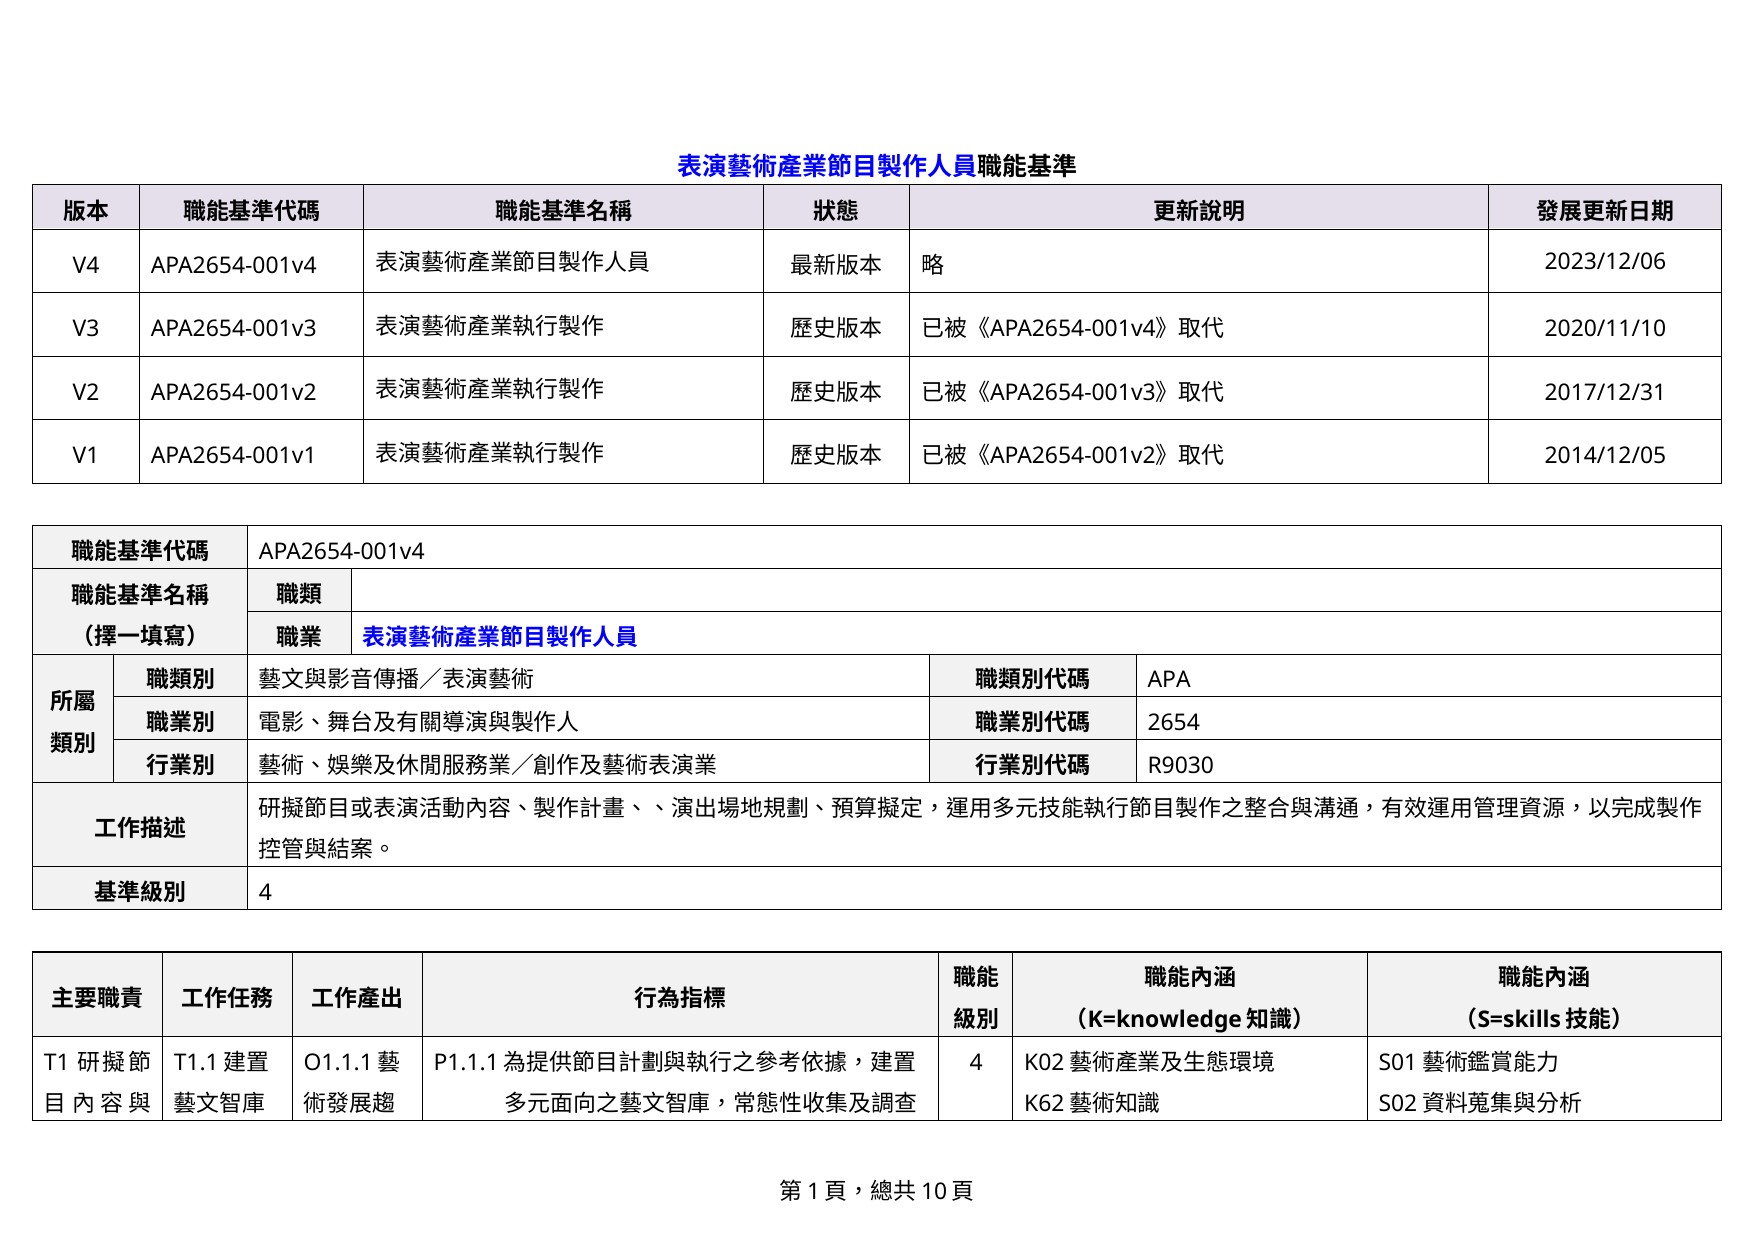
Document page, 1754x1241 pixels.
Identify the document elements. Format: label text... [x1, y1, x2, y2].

table_cell 已被《APA2654-001v4》取代 [910, 293, 1488, 356]
table_cell 職類 [248, 569, 351, 611]
table_cell APA2654-001v1 [140, 420, 363, 483]
table_cell P1.1.1為提供節目計劃與執行之參考依據，建置多元面向之藝文智庫，常態性收集及調查 [423, 1037, 938, 1120]
table_cell 歷史版本 [764, 420, 909, 483]
table_header 工作產出 [293, 953, 422, 1036]
table_header 職能內涵 （S=skills技能） [1368, 953, 1721, 1036]
table_cell 4 [248, 867, 1721, 909]
table_header 版本 [33, 185, 139, 228]
table_cell 行業別代碼 [930, 740, 1136, 782]
table_cell 2654 [1137, 697, 1721, 739]
table_cell 所屬類別 [33, 655, 113, 782]
table_cell 已被《APA2654-001v3》取代 [910, 357, 1488, 419]
table_cell S01藝術鑑賞能力 S02資料蒐集與分析 [1368, 1037, 1721, 1120]
table_header APA2654-001v4 [248, 526, 1721, 568]
table_cell V1 [33, 420, 139, 483]
table_cell V2 [33, 357, 139, 419]
table_header 狀態 [764, 185, 909, 228]
table_header 職能基準名稱 [364, 185, 763, 228]
table_header 行為指標 [423, 953, 938, 1036]
table_cell 職業 [248, 612, 351, 653]
table_header 更新說明 [910, 185, 1488, 228]
table_cell T1.1建置藝文智庫 [163, 1037, 292, 1120]
table_cell 職能基準名稱 （擇一填寫） [33, 569, 247, 653]
table_cell 職業別 [114, 697, 247, 739]
table_cell 最新版本 [764, 230, 909, 292]
table_cell 表演藝術產業節目製作人員 [364, 230, 763, 292]
table_header 職能基準代碼 [33, 526, 247, 568]
table_cell 職業別代碼 [930, 697, 1136, 739]
table_cell 表演藝術產業執行製作 [364, 357, 763, 419]
table_cell 表演藝術產業執行製作 [364, 293, 763, 356]
table_cell 職類別代碼 [930, 655, 1136, 696]
table_cell 歷史版本 [764, 293, 909, 356]
table_cell 已被《APA2654-001v2》取代 [910, 420, 1488, 483]
table_cell 表演藝術產業節目製作人員 [352, 612, 1721, 653]
table_cell 2023/12/06 [1489, 230, 1721, 292]
table_cell APA2654-001v4 [140, 230, 363, 292]
table_cell 藝術、娛樂及休閒服務業／創作及藝術表演業 [248, 740, 929, 782]
table_cell 職類別 [114, 655, 247, 696]
table_cell 略 [910, 230, 1488, 292]
table_cell APA [1137, 655, 1721, 696]
table_header 職能基準代碼 [140, 185, 363, 228]
table_cell 工作描述 [33, 783, 247, 866]
table_cell 4 [939, 1037, 1012, 1120]
table_cell O1.1.1藝術發展趨 [293, 1037, 422, 1120]
table_header 發展更新日期 [1489, 185, 1721, 228]
table_cell K02藝術產業及生態環境 K62藝術知識 [1013, 1037, 1367, 1120]
table_cell R9030 [1137, 740, 1721, 782]
table_cell 2020/11/10 [1489, 293, 1721, 356]
table_cell 行業別 [114, 740, 247, 782]
table_cell APA2654-001v2 [140, 357, 363, 419]
table_cell V4 [33, 230, 139, 292]
table_header 職能內涵 （K=knowledge知識） [1013, 953, 1367, 1036]
table_cell 表演藝術產業執行製作 [364, 420, 763, 483]
table_cell APA2654-001v3 [140, 293, 363, 356]
table_header 工作任務 [163, 953, 292, 1036]
table_cell 研擬節目或表演活動內容、製作計畫、、演出場地規劃、預算擬定，運用多元技能執行節目製作之整合與溝通，有效運用管理資源，以完成製作控管與結案。 [248, 783, 1721, 866]
table_cell 基準級別 [33, 867, 247, 909]
table_cell 藝文與影音傳播／表演藝術 [248, 655, 929, 696]
table_cell V3 [33, 293, 139, 356]
table_cell 歷史版本 [764, 357, 909, 419]
table_cell 電影、舞台及有關導演與製作人 [248, 697, 929, 739]
table_cell T1研擬節目內容與 [33, 1037, 162, 1120]
table_header 主要職責 [33, 953, 162, 1036]
table_cell 2017/12/31 [1489, 357, 1721, 419]
table_cell [352, 569, 1721, 611]
text 表演藝術產業節目製作人員職能基準 [118, 142, 1636, 184]
table_header 職能級別 [939, 953, 1012, 1036]
table_cell 2014/12/05 [1489, 420, 1721, 483]
